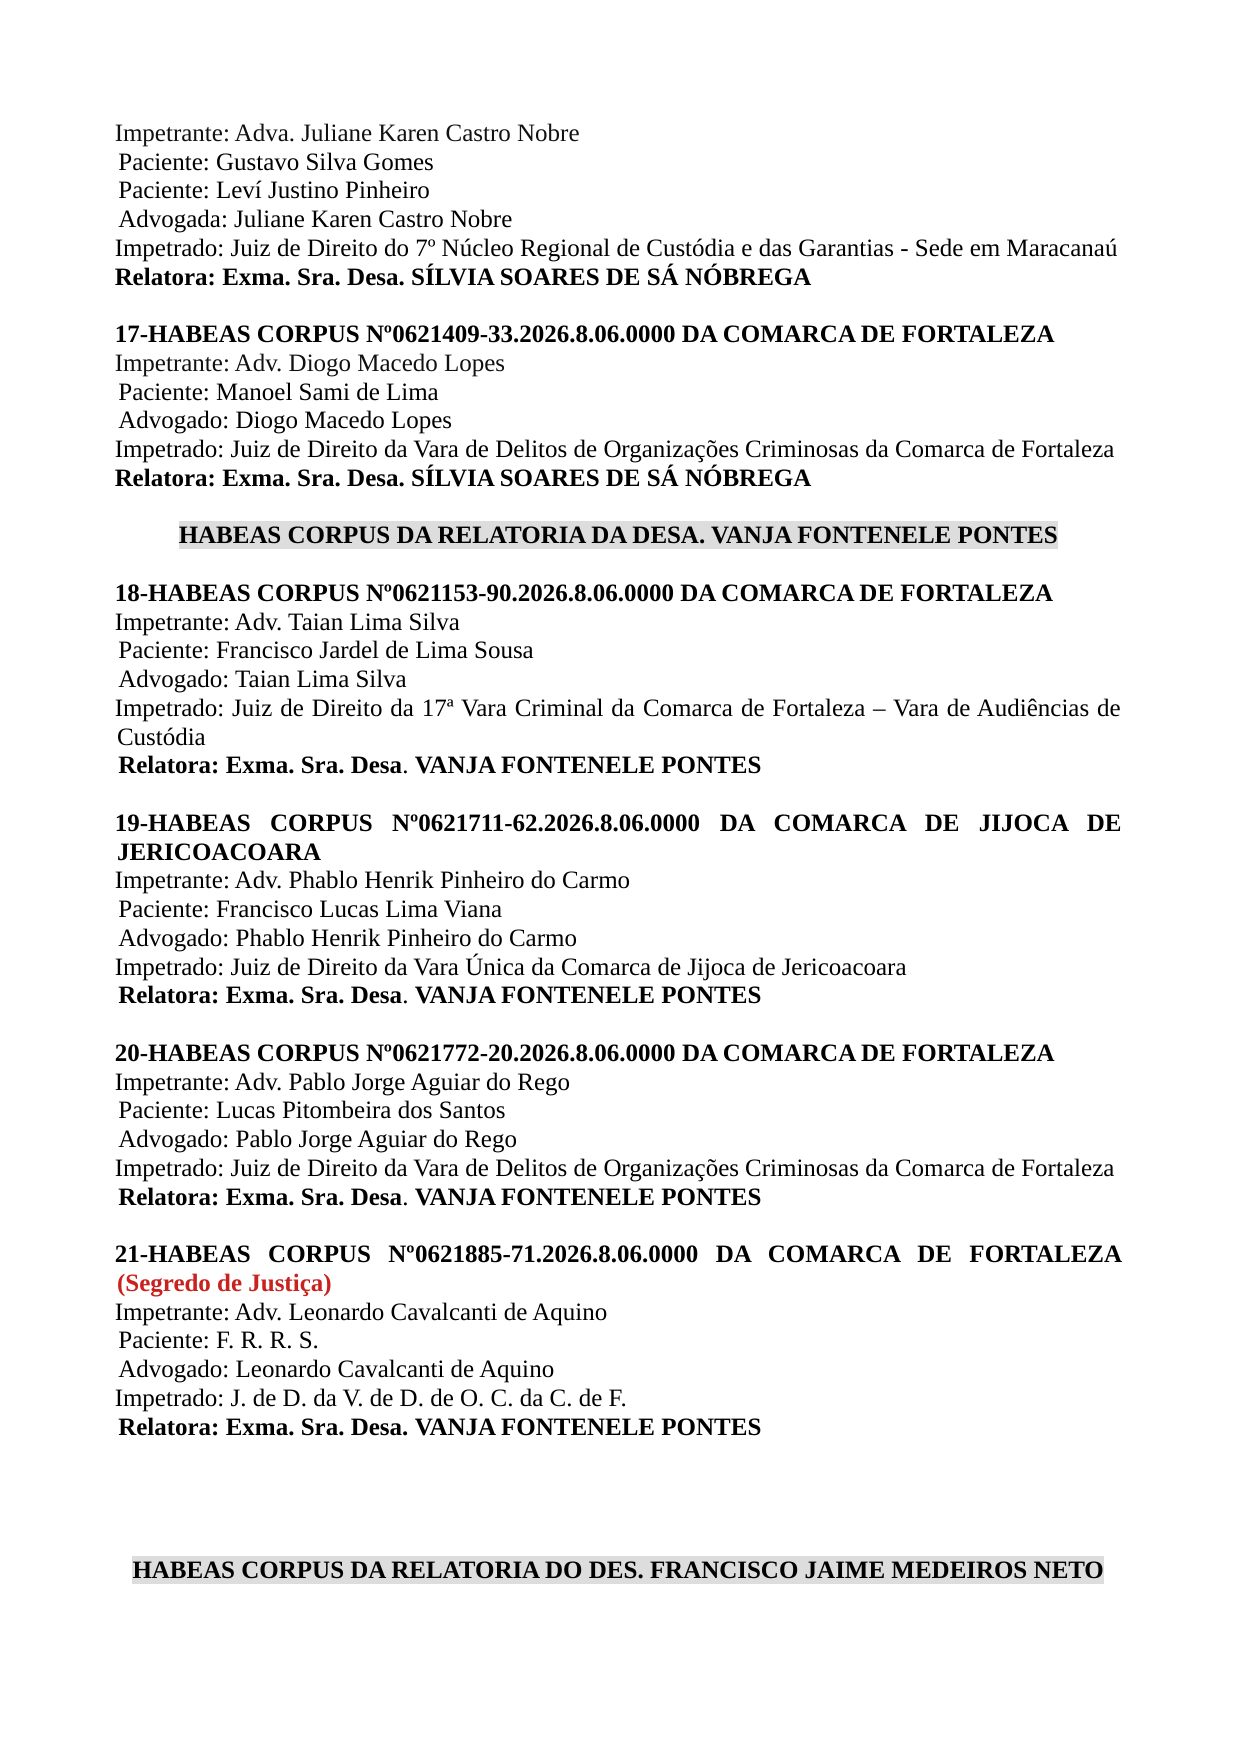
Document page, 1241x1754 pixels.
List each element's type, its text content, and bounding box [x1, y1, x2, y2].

text Impetrante: Adv. Pablo Jorge Aguiar do Rego [114, 1067, 1122, 1096]
text Impetrado: Juiz de Direito da Vara de Delitos de Organizações Criminosas da Comarca de Fortaleza [114, 434, 1122, 463]
text Impetrante: Adv. Diogo Macedo Lopes [114, 348, 1122, 377]
text Relatora: Exma. Sra. Desa. SÍLVIA SOARES DE SÁ NÓBREGA [114, 463, 1122, 492]
text HABEAS CORPUS DA RELATORIA DO DES. FRANCISCO JAIME MEDEIROS NETO [114, 1556, 1122, 1584]
text Advogado: Taian Lima Silva [118, 664, 1122, 693]
text 19-HABEAS CORPUS Nº0621711-62.2026.8.06.0000 DA COMARCA DE JIJOCA DE JERICOACOARA [114, 808, 1122, 866]
text 17-HABEAS CORPUS Nº0621409-33.2026.8.06.0000 DA COMARCA DE FORTALEZA [114, 319, 1122, 348]
text Relatora: Exma. Sra. Desa. VANJA FONTENELE PONTES [118, 751, 1122, 779]
text 18-HABEAS CORPUS Nº0621153-90.2026.8.06.0000 DA COMARCA DE FORTALEZA [114, 578, 1122, 607]
text Advogado: Pablo Jorge Aguiar do Rego [118, 1124, 1122, 1153]
text Advogado: Diogo Macedo Lopes [118, 406, 1122, 434]
text Relatora: Exma. Sra. Desa. VANJA FONTENELE PONTES [118, 1412, 1122, 1441]
text Impetrado: Juiz de Direito da Vara de Delitos de Organizações Criminosas da Comarca de Fortaleza [114, 1153, 1122, 1182]
text Impetrante: Adv. Phablo Henrik Pinheiro do Carmo [114, 866, 1122, 894]
text Paciente: Leví Justino Pinheiro [118, 176, 1122, 204]
text 21-HABEAS CORPUS Nº0621885-71.2026.8.06.0000 DA COMARCA DE FORTALEZA (Segredo de Justiça) [114, 1239, 1122, 1297]
text Advogado: Leonardo Cavalcanti de Aquino [118, 1354, 1122, 1383]
text HABEAS CORPUS DA RELATORIA DA DESA. VANJA FONTENELE PONTES [114, 521, 1122, 549]
text Impetrante: Adv. Leonardo Cavalcanti de Aquino [114, 1297, 1122, 1326]
text Impetrante: Adva. Juliane Karen Castro Nobre [114, 118, 1122, 147]
text Paciente: Gustavo Silva Gomes [118, 147, 1122, 176]
text Advogada: Juliane Karen Castro Nobre [118, 204, 1122, 233]
text Impetrado: Juiz de Direito da Vara Única da Comarca de Jijoca de Jericoacoara [114, 952, 1122, 981]
text Paciente: F. R. R. S. [118, 1326, 1122, 1354]
text Impetrado: Juiz de Direito da 17ª Vara Criminal da Comarca de Fortaleza – Vara de Audiências de Custódia [114, 693, 1122, 751]
text Paciente: Lucas Pitombeira dos Santos [118, 1096, 1122, 1124]
text Paciente: Francisco Lucas Lima Viana [118, 894, 1122, 923]
text Relatora: Exma. Sra. Desa. SÍLVIA SOARES DE SÁ NÓBREGA [114, 262, 1122, 291]
text Paciente: Francisco Jardel de Lima Sousa [118, 636, 1122, 664]
text Paciente: Manoel Sami de Lima [118, 377, 1122, 406]
text Impetrado: Juiz de Direito do 7º Núcleo Regional de Custódia e das Garantias - Sede em Maracanaú [114, 233, 1122, 262]
text Impetrado: J. de D. da V. de D. de O. C. da C. de F. [114, 1383, 1122, 1412]
text Relatora: Exma. Sra. Desa. VANJA FONTENELE PONTES [118, 981, 1122, 1009]
text 20-HABEAS CORPUS Nº0621772-20.2026.8.06.0000 DA COMARCA DE FORTALEZA [114, 1038, 1122, 1067]
text Impetrante: Adv. Taian Lima Silva [114, 607, 1122, 636]
text Advogado: Phablo Henrik Pinheiro do Carmo [118, 923, 1122, 952]
text Relatora: Exma. Sra. Desa. VANJA FONTENELE PONTES [118, 1182, 1122, 1211]
